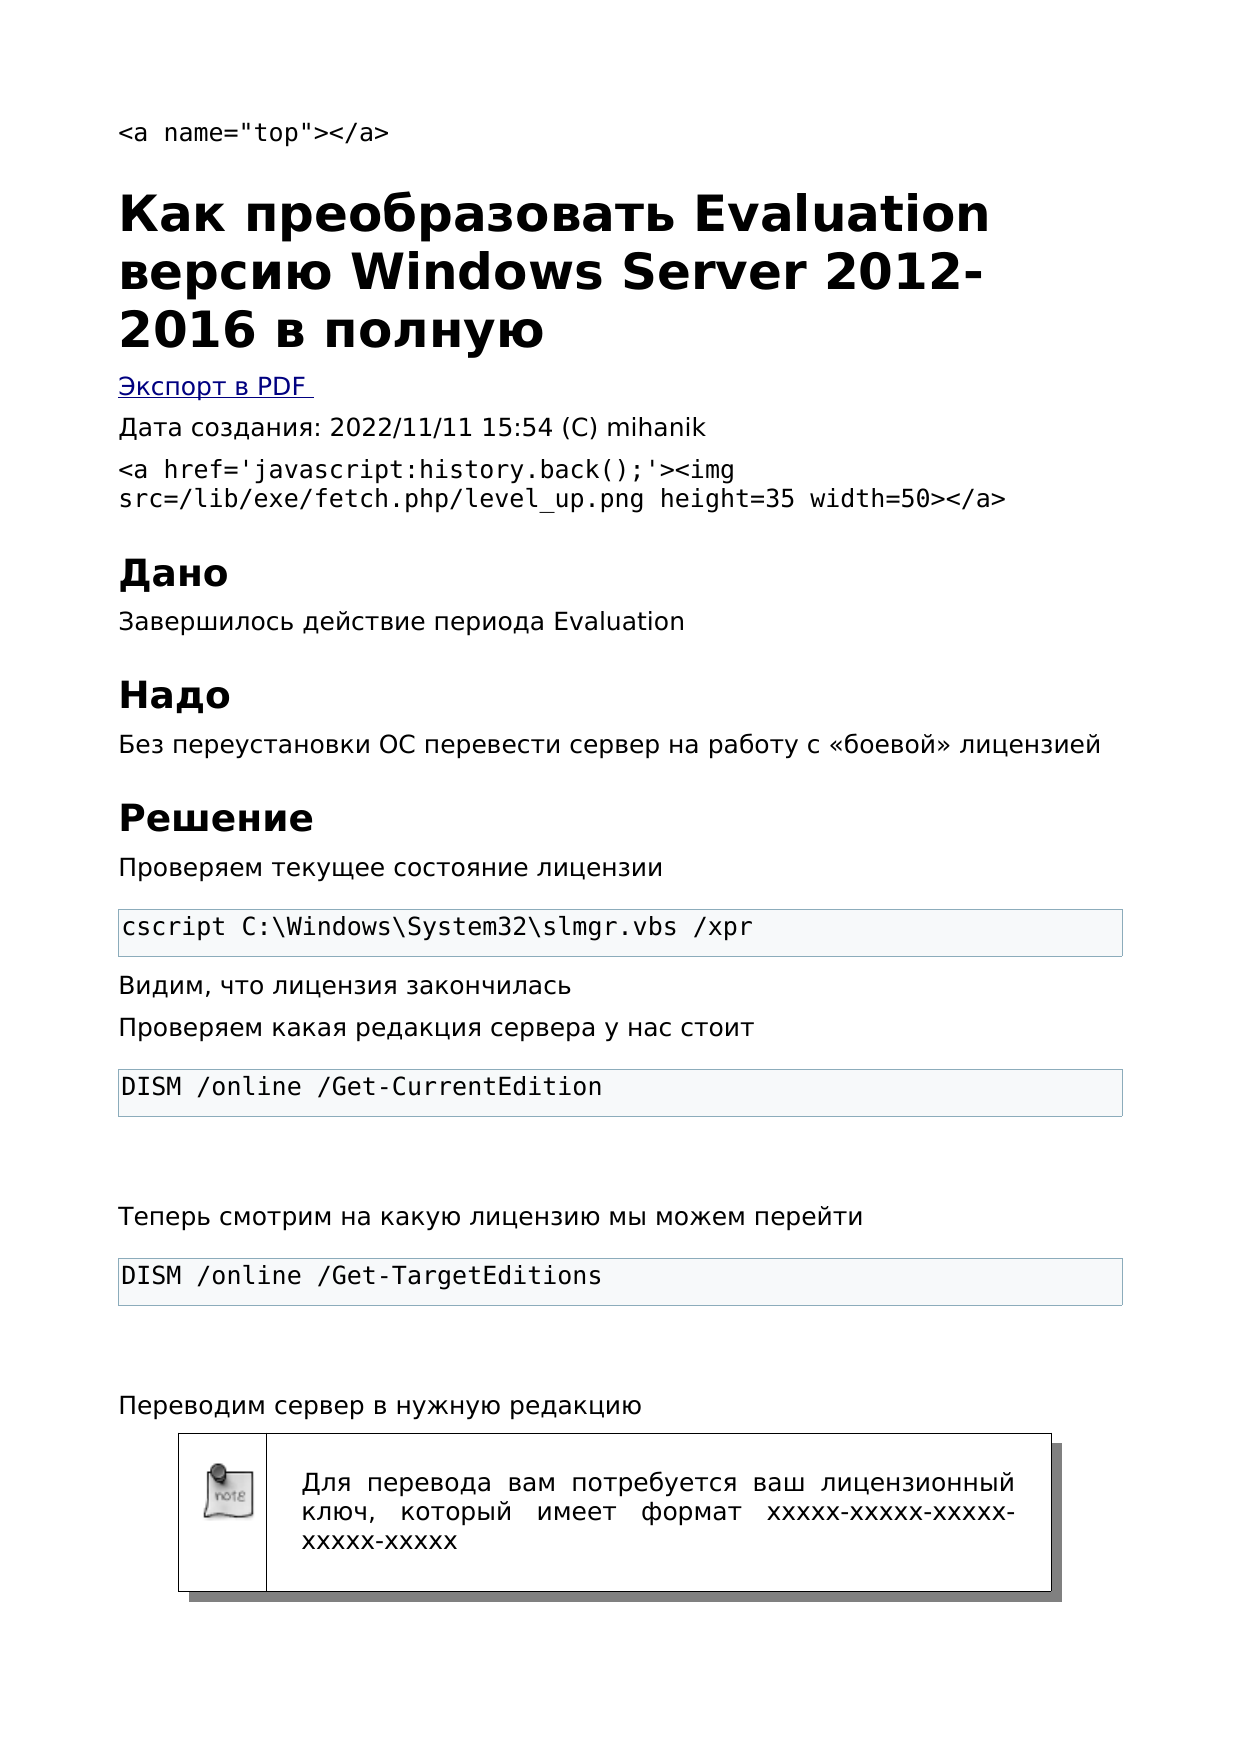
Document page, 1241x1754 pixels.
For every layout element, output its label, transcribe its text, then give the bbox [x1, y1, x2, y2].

subtitle Решение [118, 797, 1122, 840]
text Без переустановки ОС перевести сервер на работу с «боевой» лицензией [118, 730, 1122, 759]
subtitle Надо [118, 674, 1122, 718]
table_header cscript C:\Windows\System32\slmgr.vbs /xpr [119, 910, 1122, 956]
text <a href='javascript:history.back();'><img src=/lib/exe/fetch.php/level_up.png height=35 width=50></a> [118, 455, 1122, 514]
table_header Для перевода вам потребуется ваш лицензионный ключ, который имеет формат xxxxx-xxxxx-xxxxx-xxxxx-xxxxx [267, 1434, 1051, 1591]
text Проверяем какая редакция сервера у нас стоит [118, 1013, 1122, 1042]
subtitle Дано [118, 551, 1122, 595]
text Дата создания: 2022/11/11 15:54 (C) mihanik [118, 414, 1122, 443]
text Завершилось действие периода Evaluation [118, 607, 1122, 636]
table_header DISM /online /Get-CurrentEdition [119, 1070, 1122, 1116]
text Теперь смотрим на какую лицензию мы можем перейти [118, 1202, 1122, 1231]
table_header [179, 1434, 266, 1591]
picture [190, 1456, 266, 1532]
subtitle Как преобразовать Evaluation версию Windows Server 2012-2016 в полную [118, 185, 1122, 359]
text Экспорт в PDF [118, 372, 1122, 401]
text Проверяем текущее состояние лицензии [118, 853, 1122, 882]
table_header DISM /online /Get-TargetEditions [119, 1259, 1122, 1305]
text <a name="top"></a> [118, 118, 1122, 147]
text Переводим сервер в нужную редакцию [118, 1391, 1122, 1420]
text Видим, что лицензия закончилась [118, 971, 1122, 1000]
